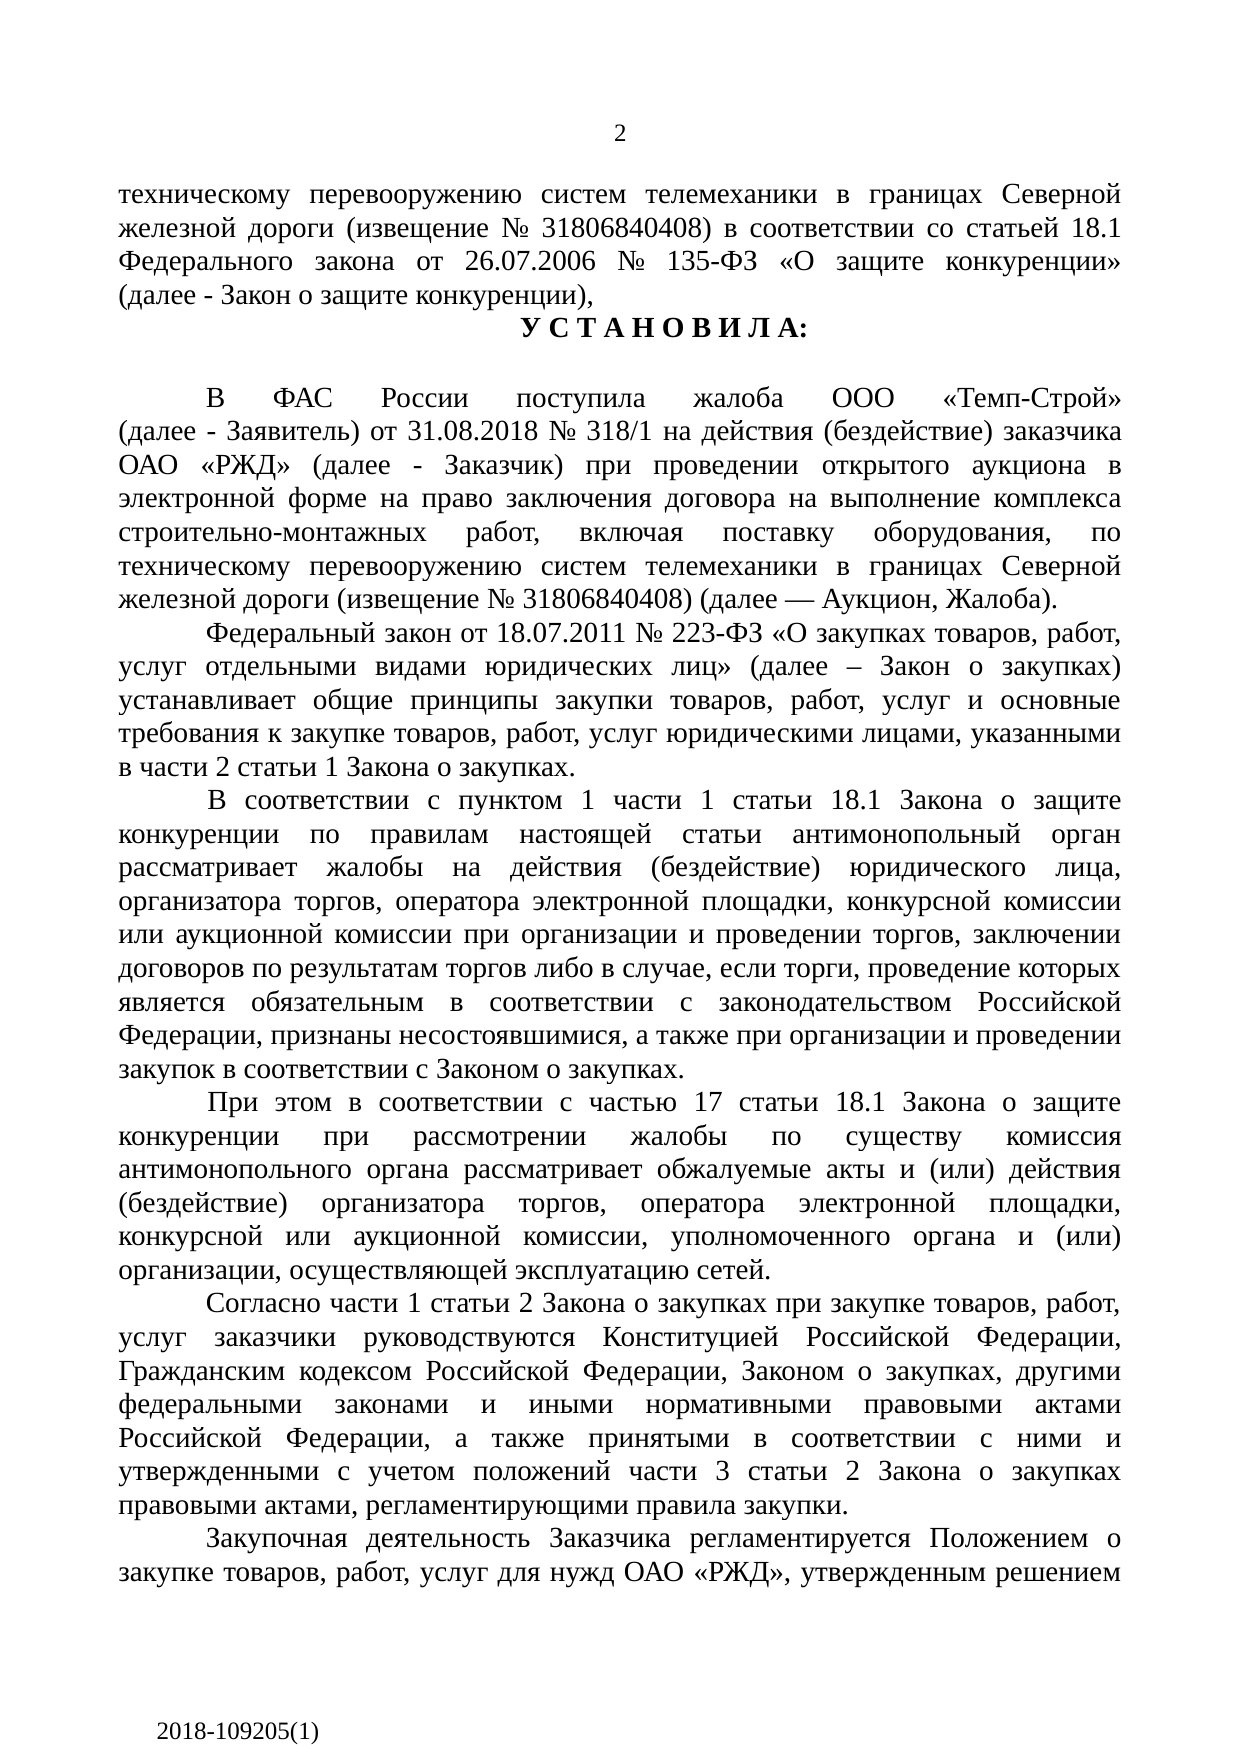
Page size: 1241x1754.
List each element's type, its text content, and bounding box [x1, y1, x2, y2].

text Закупочная деятельность Заказчика регламентируется Положением о закупке товаров, работ, услуг для нужд ОАО «РЖД», утвержденным решением [118, 1520, 1122, 1587]
text В ФАС России поступила жалоба ООО «Темп-Строй» (далее - Заявитель) от 31.08.2018 № 318/1 на действия (бездействие) заказчика ОАО «РЖД» (далее - Заказчик) при проведении открытого аукциона в электронной форме на право заключения договора на выполнение комплекса строительно-монтажных работ, включая поставку оборудования, по техническому перевооружению систем телемеханики в границах Северной железной дороги (извещение № 31806840408) (далее — Аукцион, Жалоба). [118, 380, 1122, 615]
text При этом в соответствии с частью 17 статьи 18.1 Закона о защите конкуренции при рассмотрении жалобы по существу комиссия антимонопольного органа рассматривает обжалуемые акты и (или) действия (бездействие) организатора торгов, оператора электронной площадки, конкурсной или аукционной комиссии, уполномоченного органа и (или) организации, осуществляющей эксплуатацию сетей. [118, 1084, 1122, 1286]
text У С Т А Н О В И Л А: [118, 311, 1122, 344]
text техническому перевооружению систем телемеханики в границах Северной железной дороги (извещение № 31806840408) в соответствии со статьей 18.1 Федерального закона от 26.07.2006 № 135-ФЗ «О защите конкуренции» (далее - Закон о защите конкуренции), [118, 176, 1122, 311]
text Согласно части 1 статьи 2 Закона о закупках при закупке товаров, работ, услуг заказчики руководствуются Конституцией Российской Федерации, Гражданским кодексом Российской Федерации, Законом о закупках, другими федеральными законами и иными нормативными правовыми актами Российской Федерации, а также принятыми в соответствии с ними и утвержденными с учетом положений части 3 статьи 2 Закона о закупках правовыми актами, регламентирующими правила закупки. [118, 1286, 1122, 1520]
text Федеральный закон от 18.07.2011 № 223-ФЗ «О закупках товаров, работ, услуг отдельными видами юридических лиц» (далее – Закон о закупках) устанавливает общие принципы закупки товаров, работ, услуг и основные требования к закупке товаров, работ, услуг юридическими лицами, указанными в части 2 статьи 1 Закона о закупках. [118, 615, 1122, 782]
text В соответствии с пунктом 1 части 1 статьи 18.1 Закона о защите конкуренции по правилам настоящей статьи антимонопольный орган рассматривает жалобы на действия (бездействие) юридического лица, организатора торгов, оператора электронной площадки, конкурсной комиссии или аукционной комиссии при организации и проведении торгов, заключении договоров по результатам торгов либо в случае, если торги, проведение которых является обязательным в соответствии с законодательством Российской Федерации, признаны несостоявшимися, а также при организации и проведении закупок в соответствии с Законом о закупках. [118, 782, 1122, 1084]
